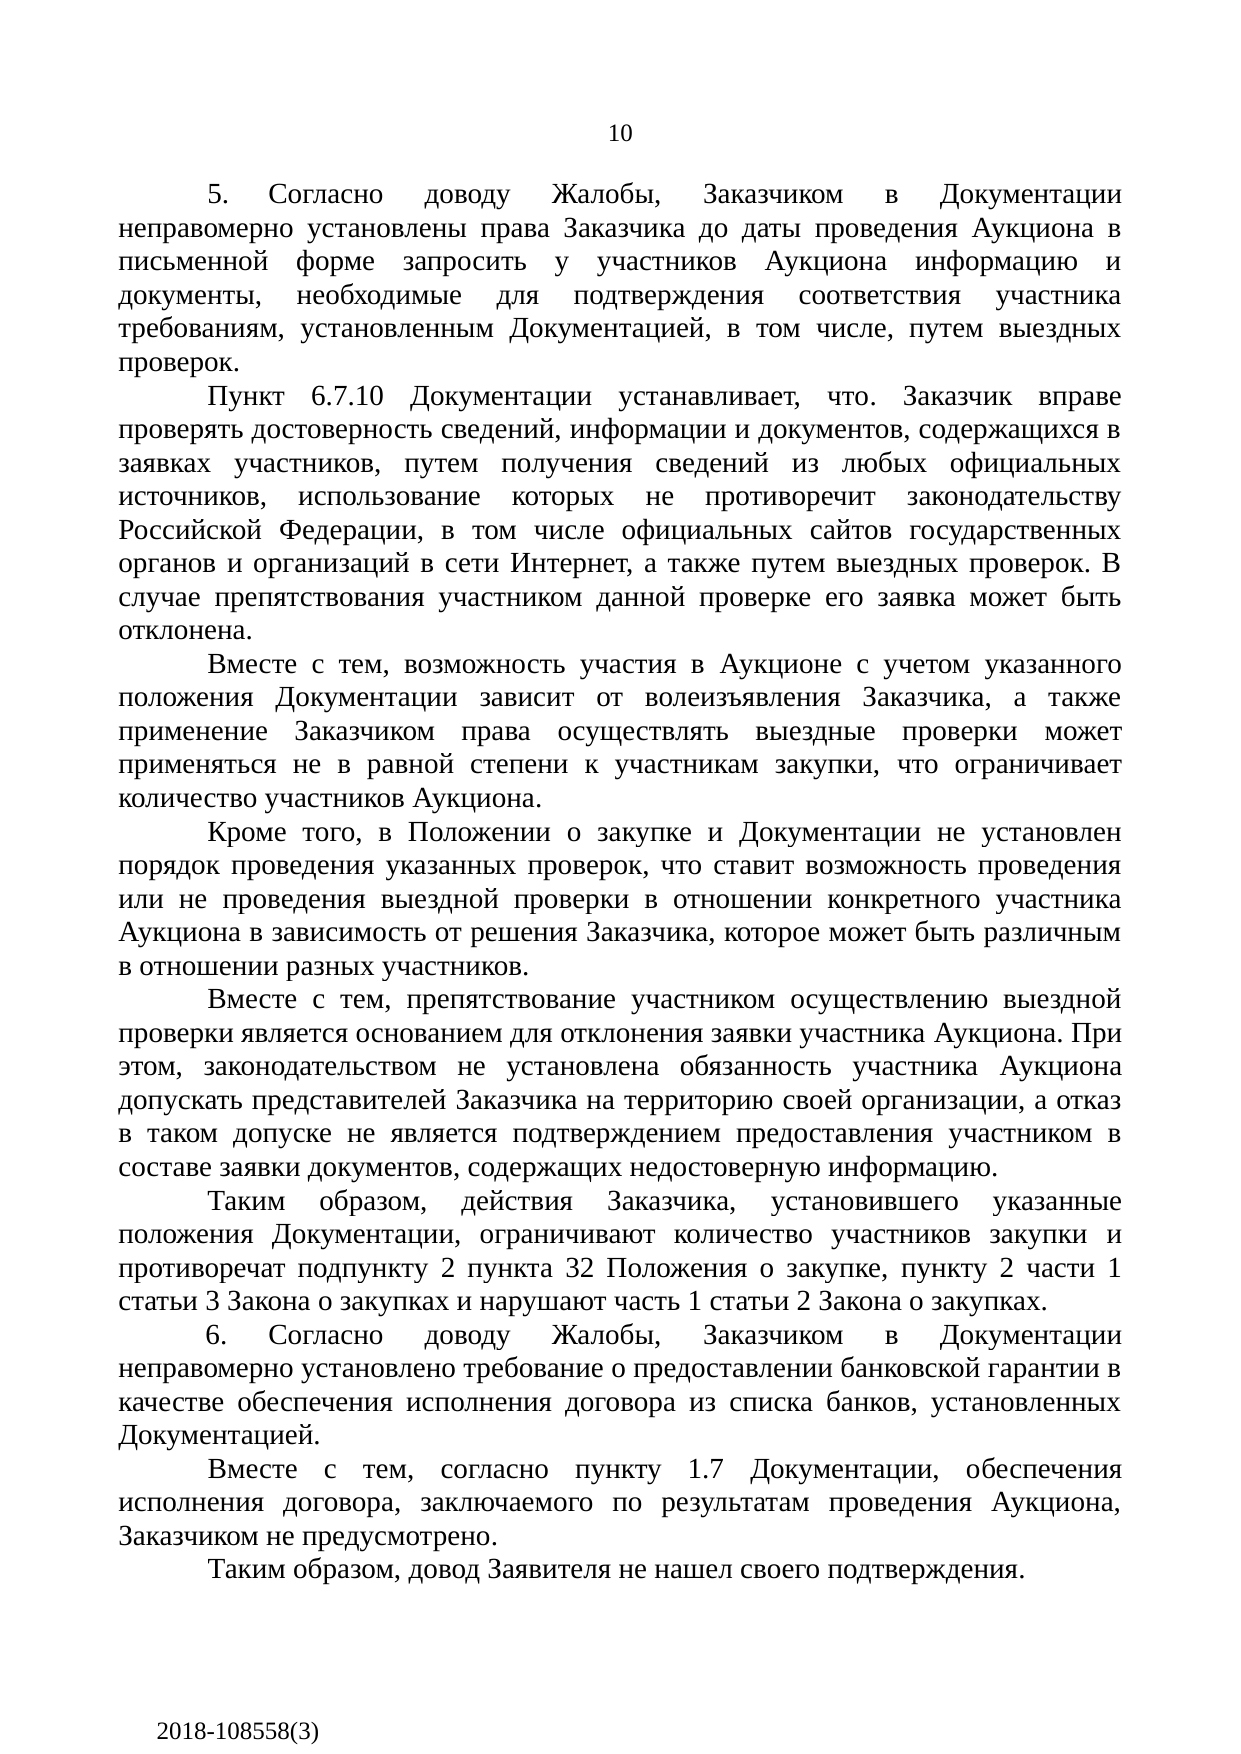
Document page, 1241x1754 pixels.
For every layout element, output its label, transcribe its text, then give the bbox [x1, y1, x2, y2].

text Вместе с тем, согласно пункту 1.7 Документации, обеспечения исполнения договора, заключаемого по результатам проведения Аукциона, Заказчиком не предусмотрено. [118, 1451, 1122, 1552]
text Кроме того, в Положении о закупке и Документации не установлен порядок проведения указанных проверок, что ставит возможность проведения или не проведения выездной проверки в отношении конкретного участника Аукциона в зависимость от решения Заказчика, которое может быть различным в отношении разных участников. [118, 814, 1122, 981]
text Таким образом, действия Заказчика, установившего указанные положения Документации, ограничивают количество участников закупки и противоречат подпункту 2 пункта 32 Положения о закупке, пункту 2 части 1 статьи 3 Закона о закупках и нарушают часть 1 статьи 2 Закона о закупках. [118, 1183, 1122, 1317]
list Согласно доводу Жалобы, Заказчиком в Документации неправомерно установлено требование о предоставлении банковской гарантии в качестве обеспечения исполнения договора из списка банков, установленных Документацией. [118, 1317, 1122, 1451]
text Вместе с тем, препятствование участником осуществлению выездной проверки является основанием для отклонения заявки участника Аукциона. При этом, законодательством не установлена обязанность участника Аукциона допускать представителей Заказчика на территорию своей организации, а отказ в таком допуске не является подтверждением предоставления участником в составе заявки документов, содержащих недостоверную информацию. [118, 981, 1122, 1183]
text Пункт 6.7.10 Документации устанавливает, что. Заказчик вправе проверять достоверность сведений, информации и документов, содержащихся в заявках участников, путем получения сведений из любых официальных источников, использование которых не противоречит законодательству Российской Федерации, в том числе официальных сайтов государственных органов и организаций в сети Интернет, а также путем выездных проверок. В случае препятствования участником данной проверке его заявка может быть отклонена. [118, 378, 1122, 646]
text Таким образом, довод Заявителя не нашел своего подтверждения. [118, 1552, 1122, 1585]
list Согласно доводу Жалобы, Заказчиком в Документации неправомерно установлены права Заказчика до даты проведения Аукциона в письменной форме запросить у участников Аукциона информацию и документы, необходимые для подтверждения соответствия участника требованиям, установленным Документацией, в том числе, путем выездных проверок. [118, 176, 1122, 378]
text Вместе с тем, возможность участия в Аукционе с учетом указанного положения Документации зависит от волеизъявления Заказчика, а также применение Заказчиком права осуществлять выездные проверки может применяться не в равной степени к участникам закупки, что ограничивает количество участников Аукциона. [118, 646, 1122, 814]
